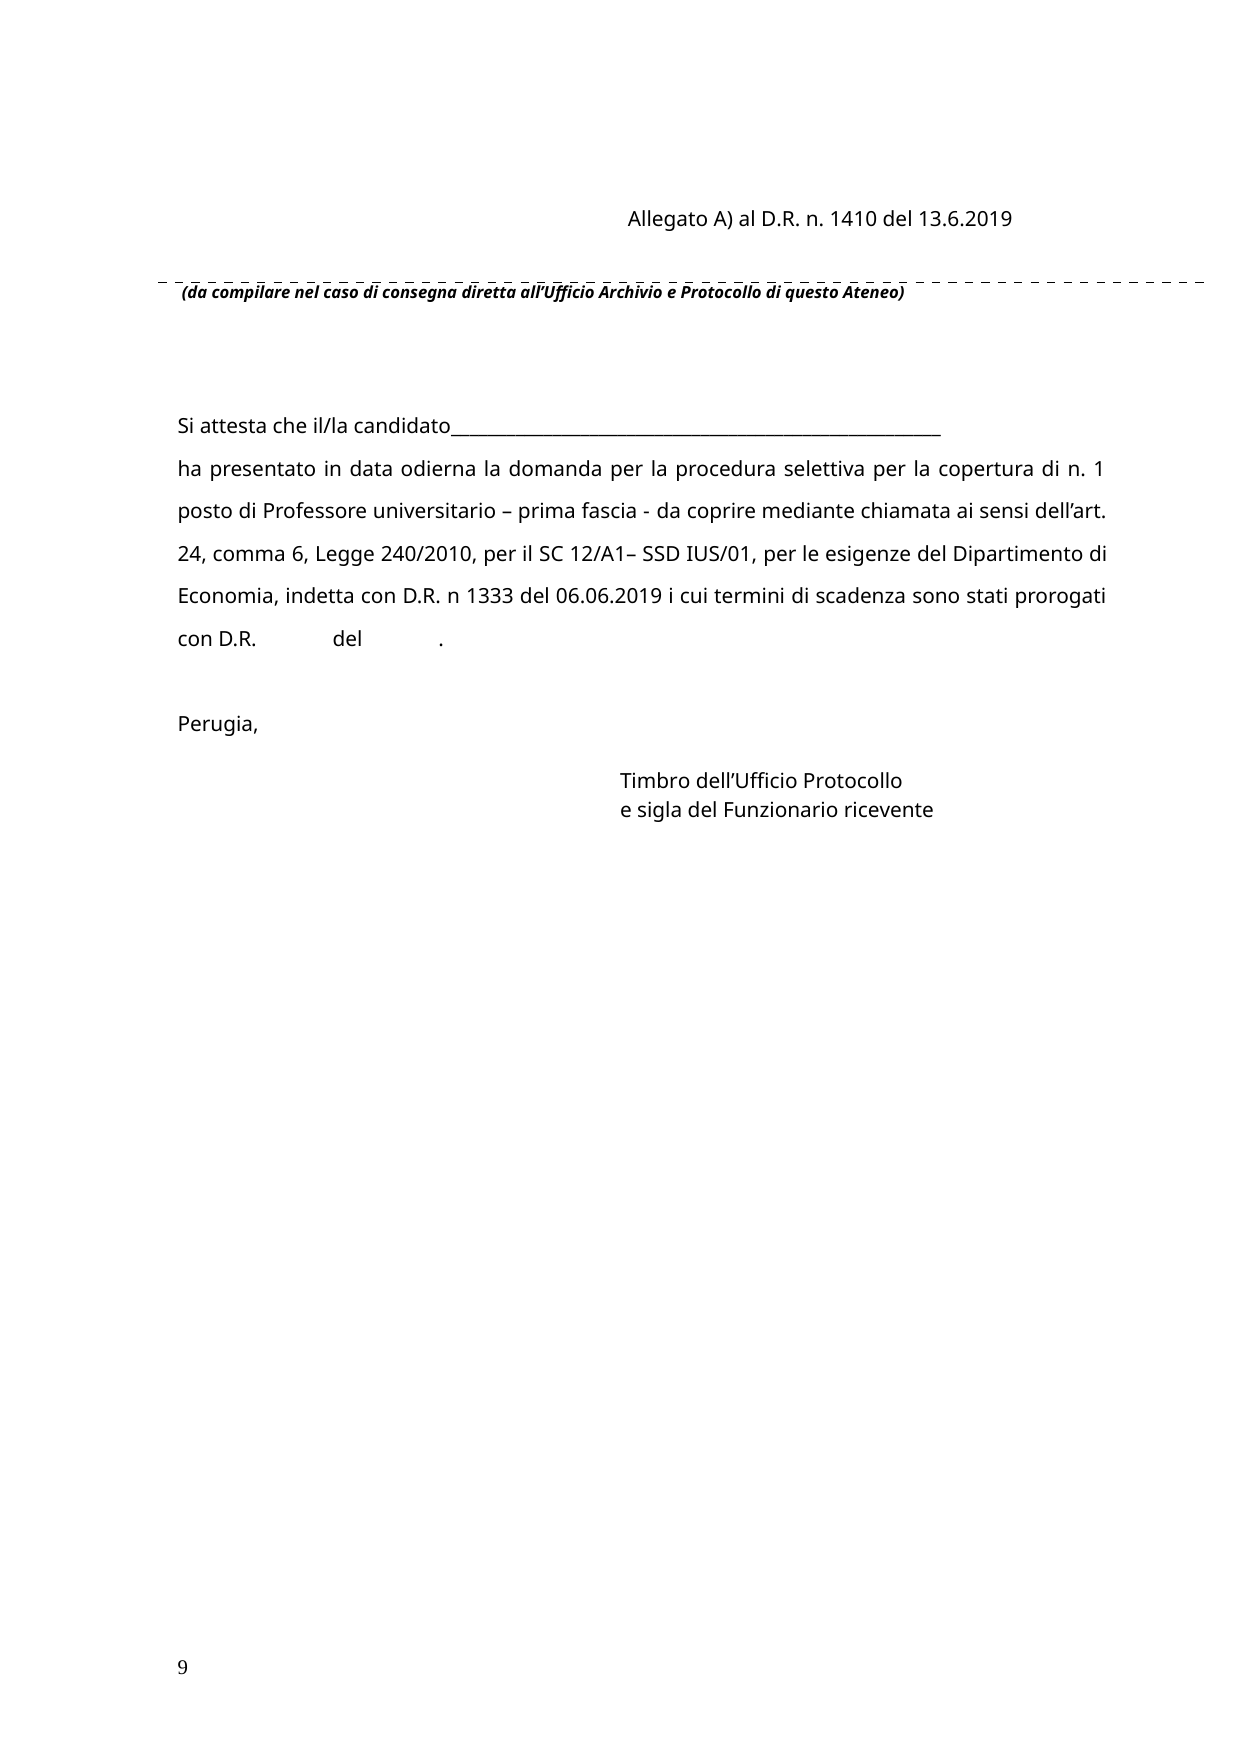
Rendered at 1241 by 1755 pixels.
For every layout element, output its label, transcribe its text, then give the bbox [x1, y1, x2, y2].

text ha presentato in data odierna la domanda per la procedura selettiva per la copertura di n. 1 posto di Professore universitario – prima fascia - da coprire mediante chiamata ai sensi dell’art. 24, comma 6, Legge 240/2010, per il SC 12/A1– SSD IUS/01, per le esigenze del Dipartimento di Economia, indetta con D.R. n 1333 del 06.06.2019 i cui termini di scadenza sono stati prorogati con D.R. del . [177, 454, 1107, 653]
text Perugia, [177, 709, 1107, 738]
text Si attesta che il/la candidato_____________________________________________________ [177, 411, 1107, 439]
text Timbro dell’Ufficio Protocollo [177, 766, 1107, 795]
text (da compilare nel caso di consegna diretta all’Ufficio Archivio e Protocollo di questo Ateneo) [177, 281, 1107, 303]
subtitle Allegato A) al D.R. n. 1410 del 13.6.2019 [251, 204, 1049, 232]
text e sigla del Funzionario ricevente [177, 795, 1107, 823]
